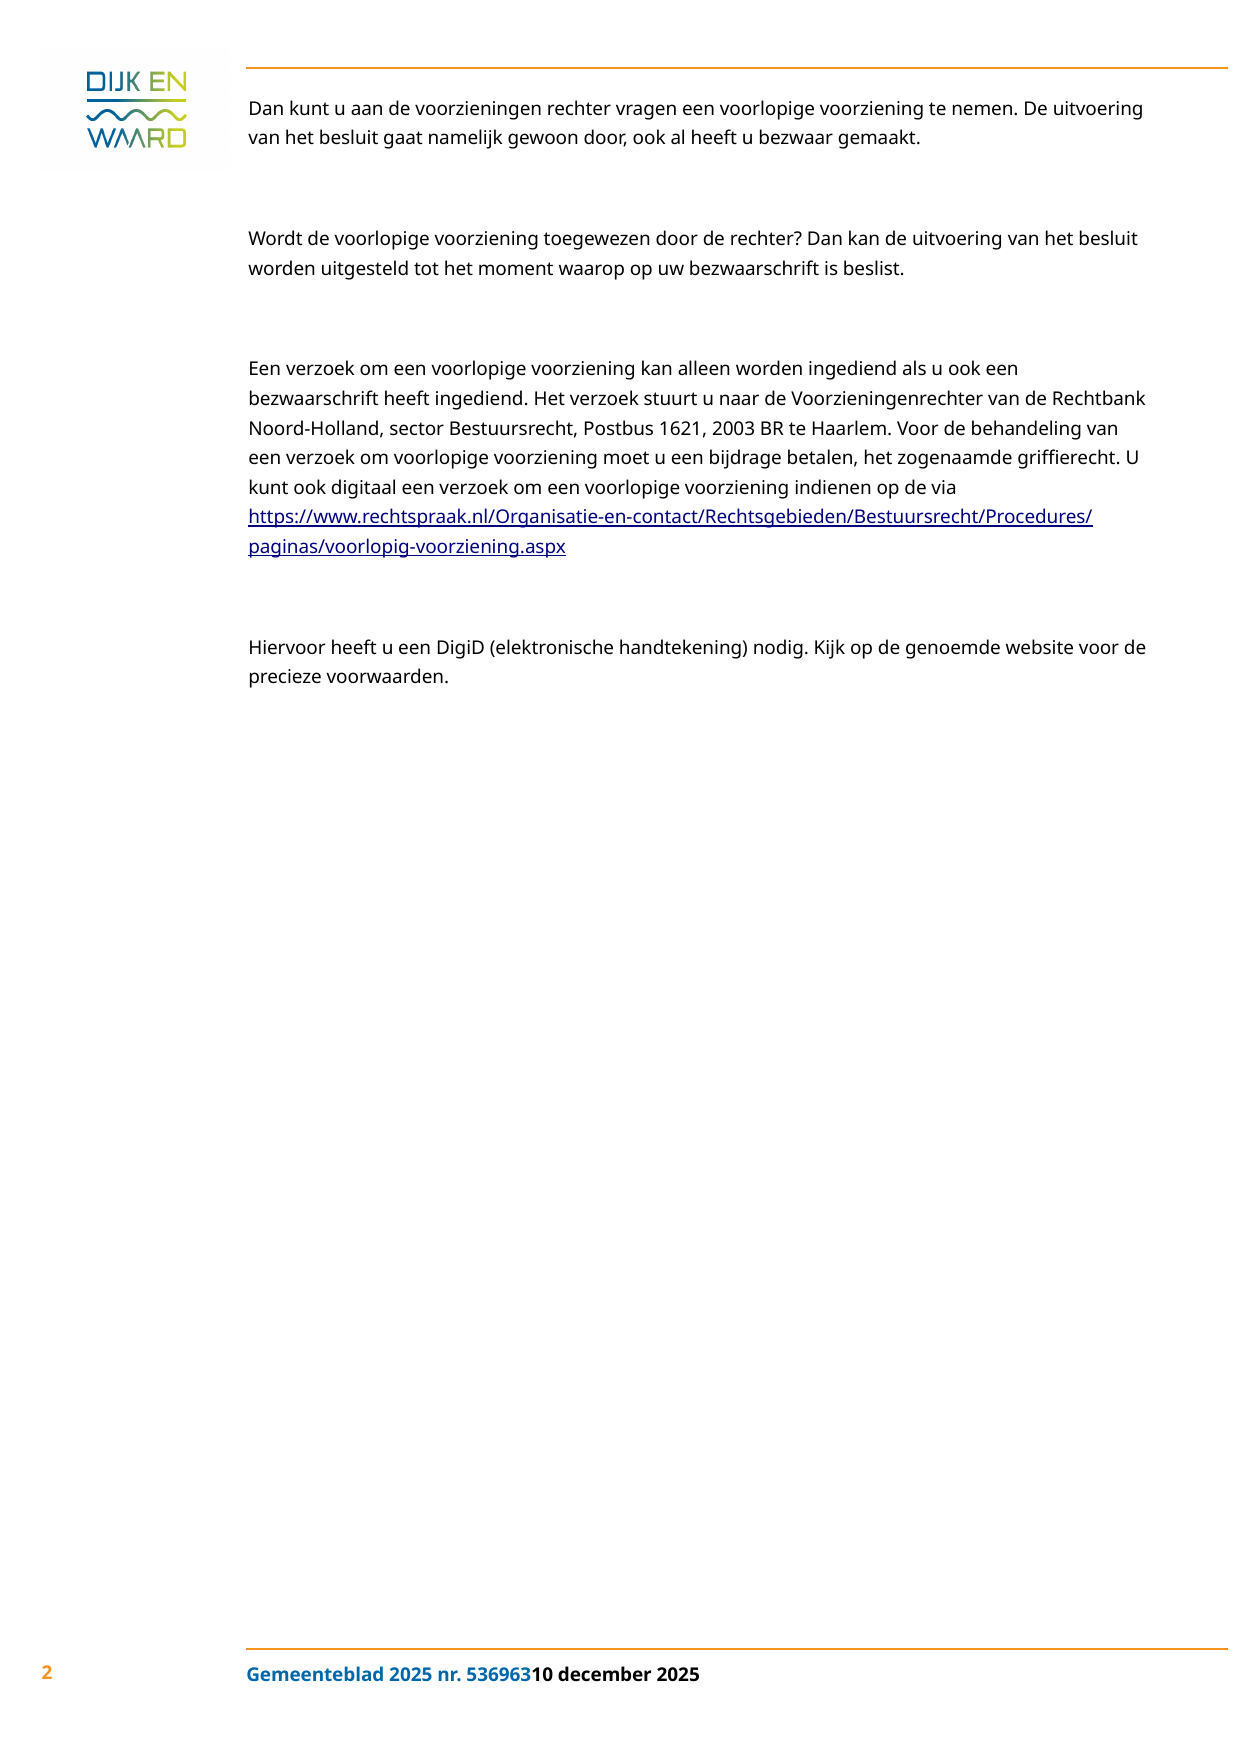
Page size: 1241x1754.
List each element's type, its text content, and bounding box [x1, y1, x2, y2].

text Hiervoor heeft u een DigiD (elektronische handtekening) nodig. Kijk op de genoemde website voor de precieze voorwaarden. [248, 634, 1152, 689]
text Wordt de voorlopige voorziening toegewezen door de rechter? Dan kan de uitvoering van het besluit worden uitgesteld tot het moment waarop op uw bezwaarschrift is beslist. [248, 225, 1152, 281]
text Een verzoek om een voorlopige voorziening kan alleen worden ingediend als u ook een bezwaarschrift heeft ingediend. Het verzoek stuurt u naar de Voorzieningenrechter van de Rechtbank Noord-Holland, sector Bestuursrecht, Postbus 1621, 2003 BR te Haarlem. Voor de behandeling van een verzoek om voorlopige voorziening moet u een bijdrage betalen, het zogenaamde griffierecht. U kunt ook digitaal een verzoek om een voorlopige voorziening indienen op de via https://www.rechtspraak.nl/Organisatie-en-contact/Rechtsgebieden/Bestuursrecht/Procedures/paginas/voorlopig-voorziening.aspx [248, 356, 1152, 559]
picture [41, 47, 231, 172]
text Dan kunt u aan de voorzieningen rechter vragen een voorlopige voorziening te nemen. De uitvoering van het besluit gaat namelijk gewoon door, ook al heeft u bezwaar gemaakt. [248, 95, 1152, 150]
